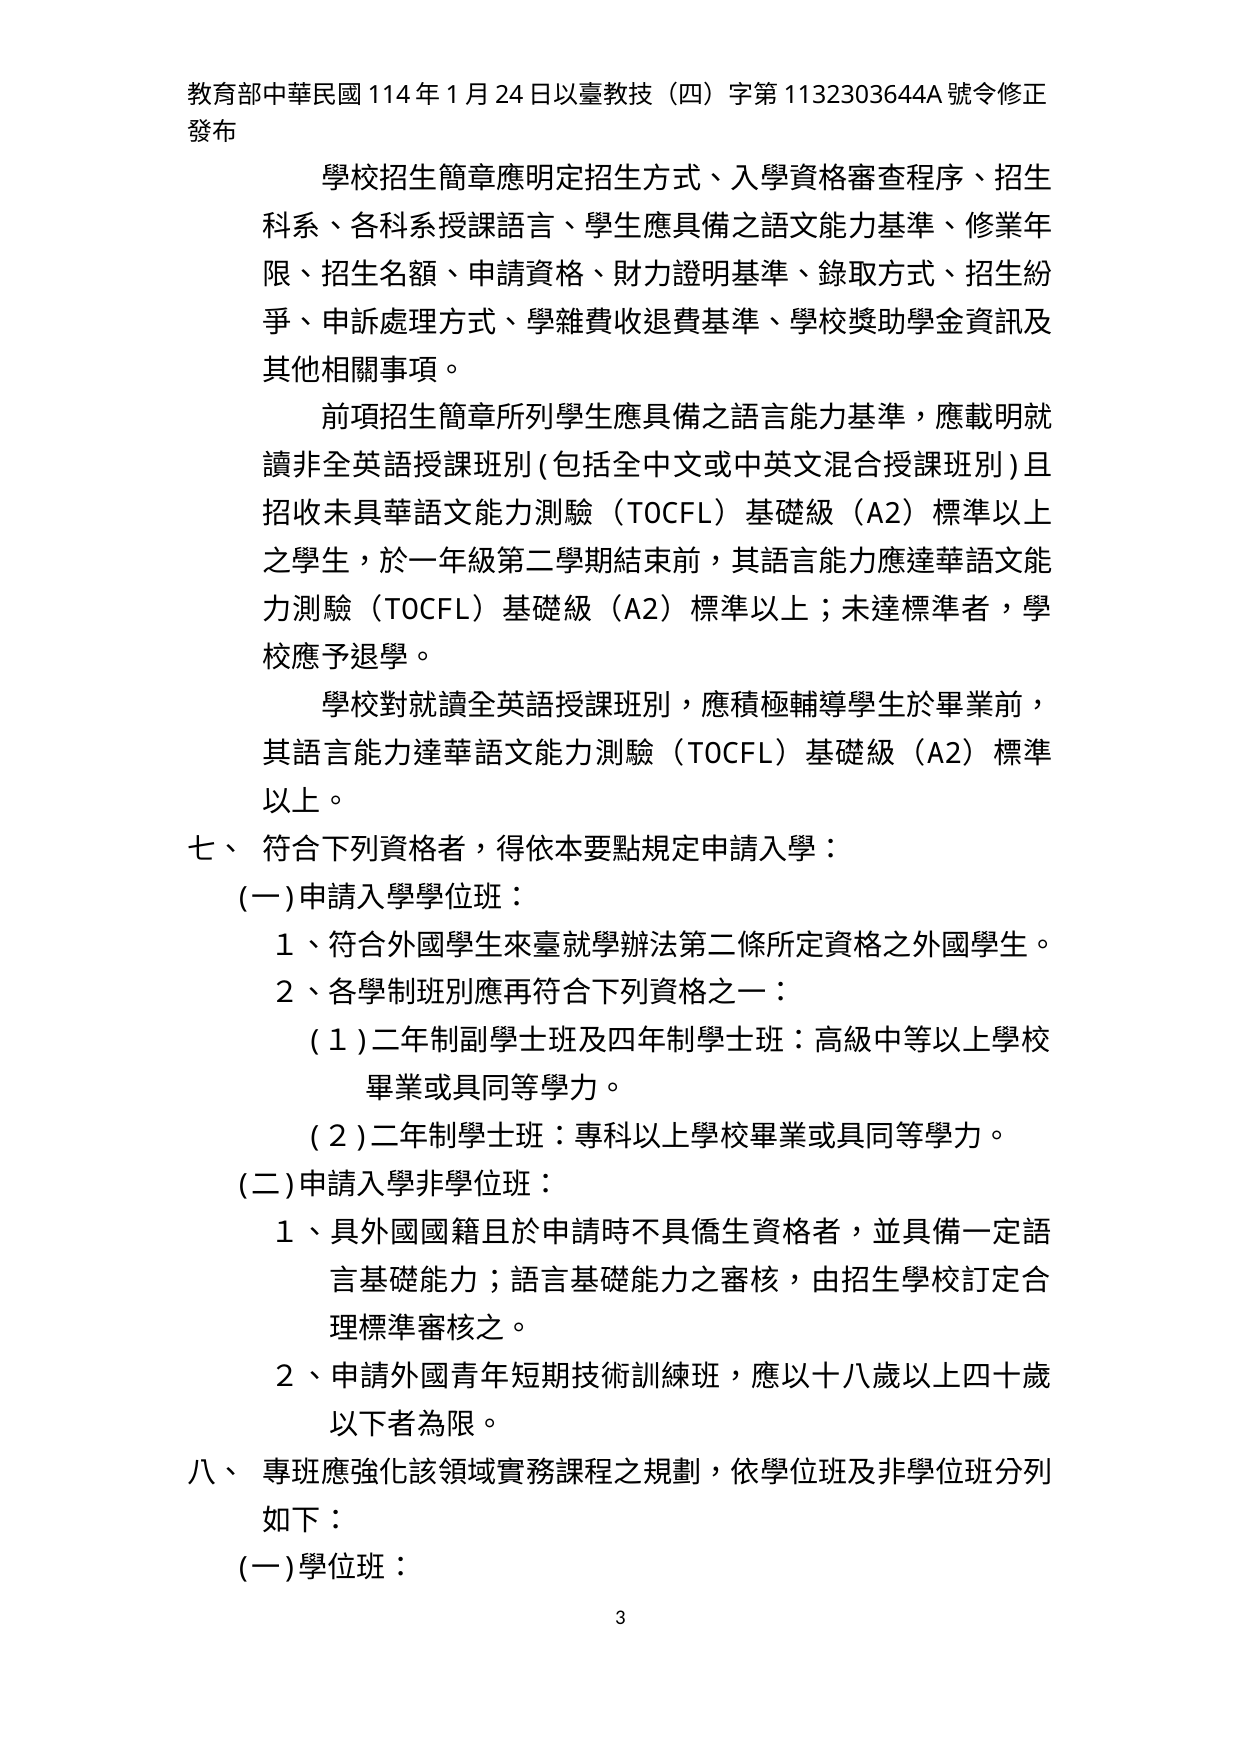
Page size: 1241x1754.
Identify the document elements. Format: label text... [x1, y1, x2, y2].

text 前項招生簡章所列學生應具備之語言能力基準，應載明就讀非全英語授課班別(包括全中文或中英文混合授課班別)且招收未具華語文能力測驗（TOCFL）基礎級（A2）標準以上之學生，於一年級第二學期結束前，其語言能力應達華語文能力測驗（TOCFL）基礎級（A2）標準以上；未達標準者，學校應予退學。 [262, 389, 1053, 677]
text (一)申請入學學位班： [175, 869, 1053, 917]
text (２)二年制學士班：專科以上學校畢業或具同等學力。 [306, 1108, 1053, 1156]
list 專班應強化該領域實務課程之規劃，依學位班及非學位班分列如下： [187, 1444, 1053, 1539]
text 學校對就讀全英語授課班別，應積極輔導學生於畢業前，其語言能力達華語文能力測驗（TOCFL）基礎級（A2）標準以上。 [262, 677, 1053, 821]
list 符合下列資格者，得依本要點規定申請入學： [187, 821, 1053, 869]
text ２、各學制班別應再符合下列資格之一： [270, 964, 1053, 1012]
text １、符合外國學生來臺就學辦法第二條所定資格之外國學生。 [270, 917, 1053, 964]
text (一)學位班： [175, 1539, 1053, 1587]
text 學校招生簡章應明定招生方式、入學資格審查程序、招生科系、各科系授課語言、學生應具備之語文能力基準、修業年限、招生名額、申請資格、財力證明基準、錄取方式、招生紛爭、申訴處理方式、學雜費收退費基準、學校獎助學金資訊及其他相關事項。 [262, 150, 1053, 389]
text ２、申請外國青年短期技術訓練班，應以十八歲以上四十歲以下者為限。 [270, 1348, 1053, 1444]
text (二)申請入學非學位班： [175, 1156, 1053, 1204]
text １、具外國國籍且於申請時不具僑生資格者，並具備一定語言基礎能力；語言基礎能力之審核，由招生學校訂定合理標準審核之。 [270, 1204, 1053, 1348]
text (１)二年制副學士班及四年制學士班：高級中等以上學校畢業或具同等學力。 [306, 1012, 1053, 1108]
